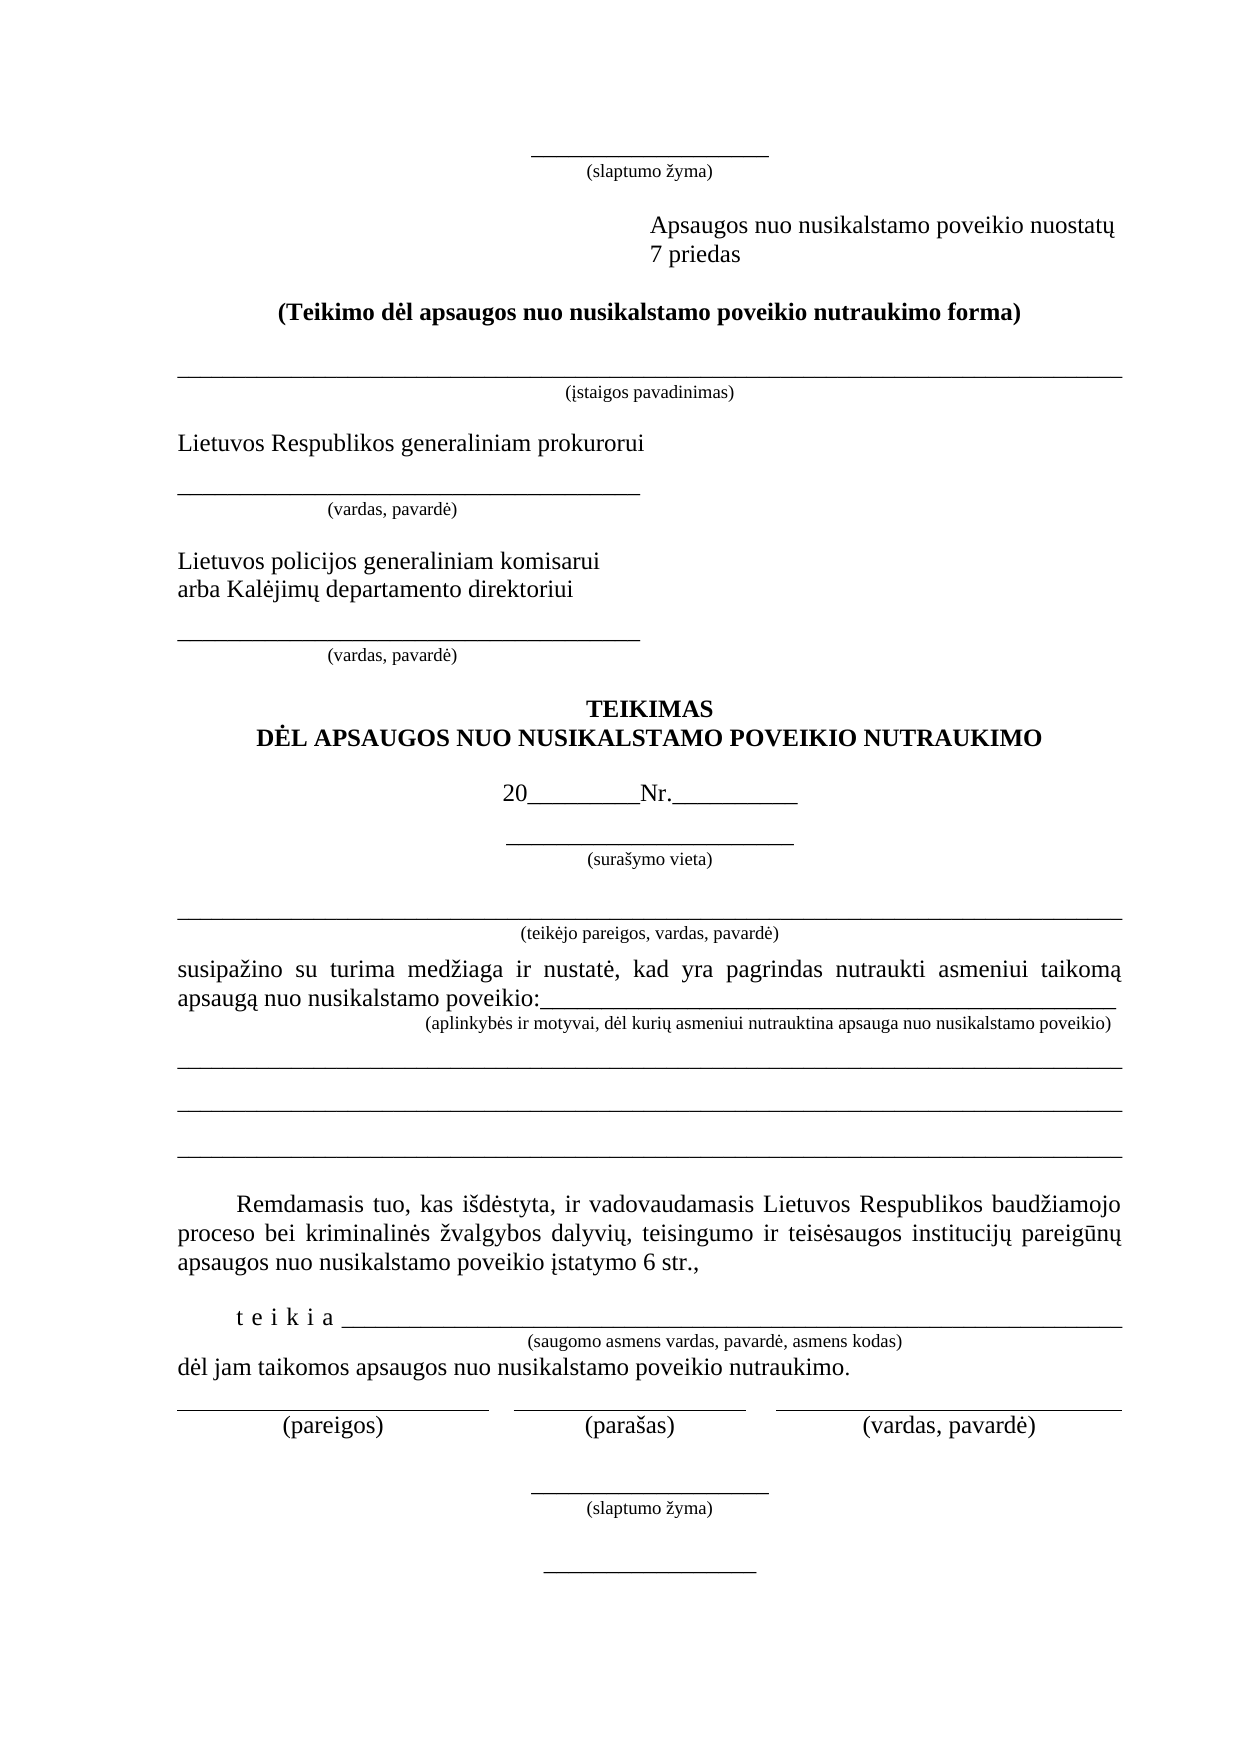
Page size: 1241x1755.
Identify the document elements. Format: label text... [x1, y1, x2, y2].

text Remdamasis tuo, kas išdėstyta, ir vadovaudamasis Lietuvos Respublikos baudžiamojo proceso bei kriminalinės žvalgybos dalyvių, teisingumo ir teisėsaugos institucijų pareigūnų apsaugos nuo nusikalstamo poveikio įstatymo 6 str., [177, 1189, 1122, 1275]
text (vardas, pavardė) [177, 644, 1122, 666]
text _ [177, 354, 1122, 377]
text Apsaugos nuo nusikalstamo poveikio nuostatų [649, 210, 1122, 239]
text (saugomo asmens vardas, pavardė, asmens kodas) [177, 1330, 1122, 1352]
text (Teikimo dėl apsaugos nuo nusikalstamo poveikio nutraukimo forma) [177, 297, 1122, 325]
text _________________ [177, 1547, 1122, 1576]
text _ [177, 1088, 1122, 1111]
text 20_________Nr.__________ [177, 778, 1122, 807]
text _____________________________________ [177, 615, 1122, 644]
text _ [177, 1045, 1122, 1068]
text _____________________________________ [177, 469, 1122, 498]
text _ [177, 896, 1122, 919]
text (vardas, pavardė) [177, 498, 1122, 519]
text ___________________ [177, 1468, 1122, 1497]
text 7 priedas [649, 239, 1122, 268]
table_header (vardas, pavardė) [776, 1411, 1122, 1439]
text DĖL APSAUGOS NUO NUSIKALSTAMO POVEIKIO NUTRAUKIMO [177, 723, 1122, 752]
text _______________________ [177, 819, 1122, 848]
table_header (pareigos) [177, 1411, 488, 1439]
table_header [746, 1410, 776, 1439]
text (teikėjo pareigos, vardas, pavardė) [177, 922, 1122, 943]
text teikia [177, 1302, 1122, 1330]
text Lietuvos policijos generaliniam komisarui [177, 546, 1122, 574]
text Lietuvos Respublikos generaliniam prokurorui [177, 428, 1122, 457]
text susipažino su turima medžiaga ir nustatė, kad yra pagrindas nutraukti asmeniui taikomą apsaugą nuo nusikalstamo poveikio: [177, 954, 1122, 1012]
text ___________________ [177, 131, 1122, 160]
text (slaptumo žyma) [177, 160, 1122, 182]
text TEIKIMAS [177, 694, 1122, 723]
text arba Kalėjimų departamento direktoriui [177, 574, 1122, 603]
text (slaptumo žyma) [177, 1497, 1122, 1518]
text _ [177, 1134, 1122, 1157]
text dėl jam taikomos apsaugos nuo nusikalstamo poveikio nutraukimo. [177, 1352, 1122, 1381]
text (įstaigos pavadinimas) [177, 381, 1122, 402]
text (aplinkybės ir motyvai, dėl kurių asmeniui nutrauktina apsauga nuo nusikalstamo poveikio) [177, 1012, 1122, 1033]
table_header (parašas) [514, 1411, 746, 1439]
text (surašymo vieta) [177, 848, 1122, 869]
table_header [489, 1410, 513, 1439]
